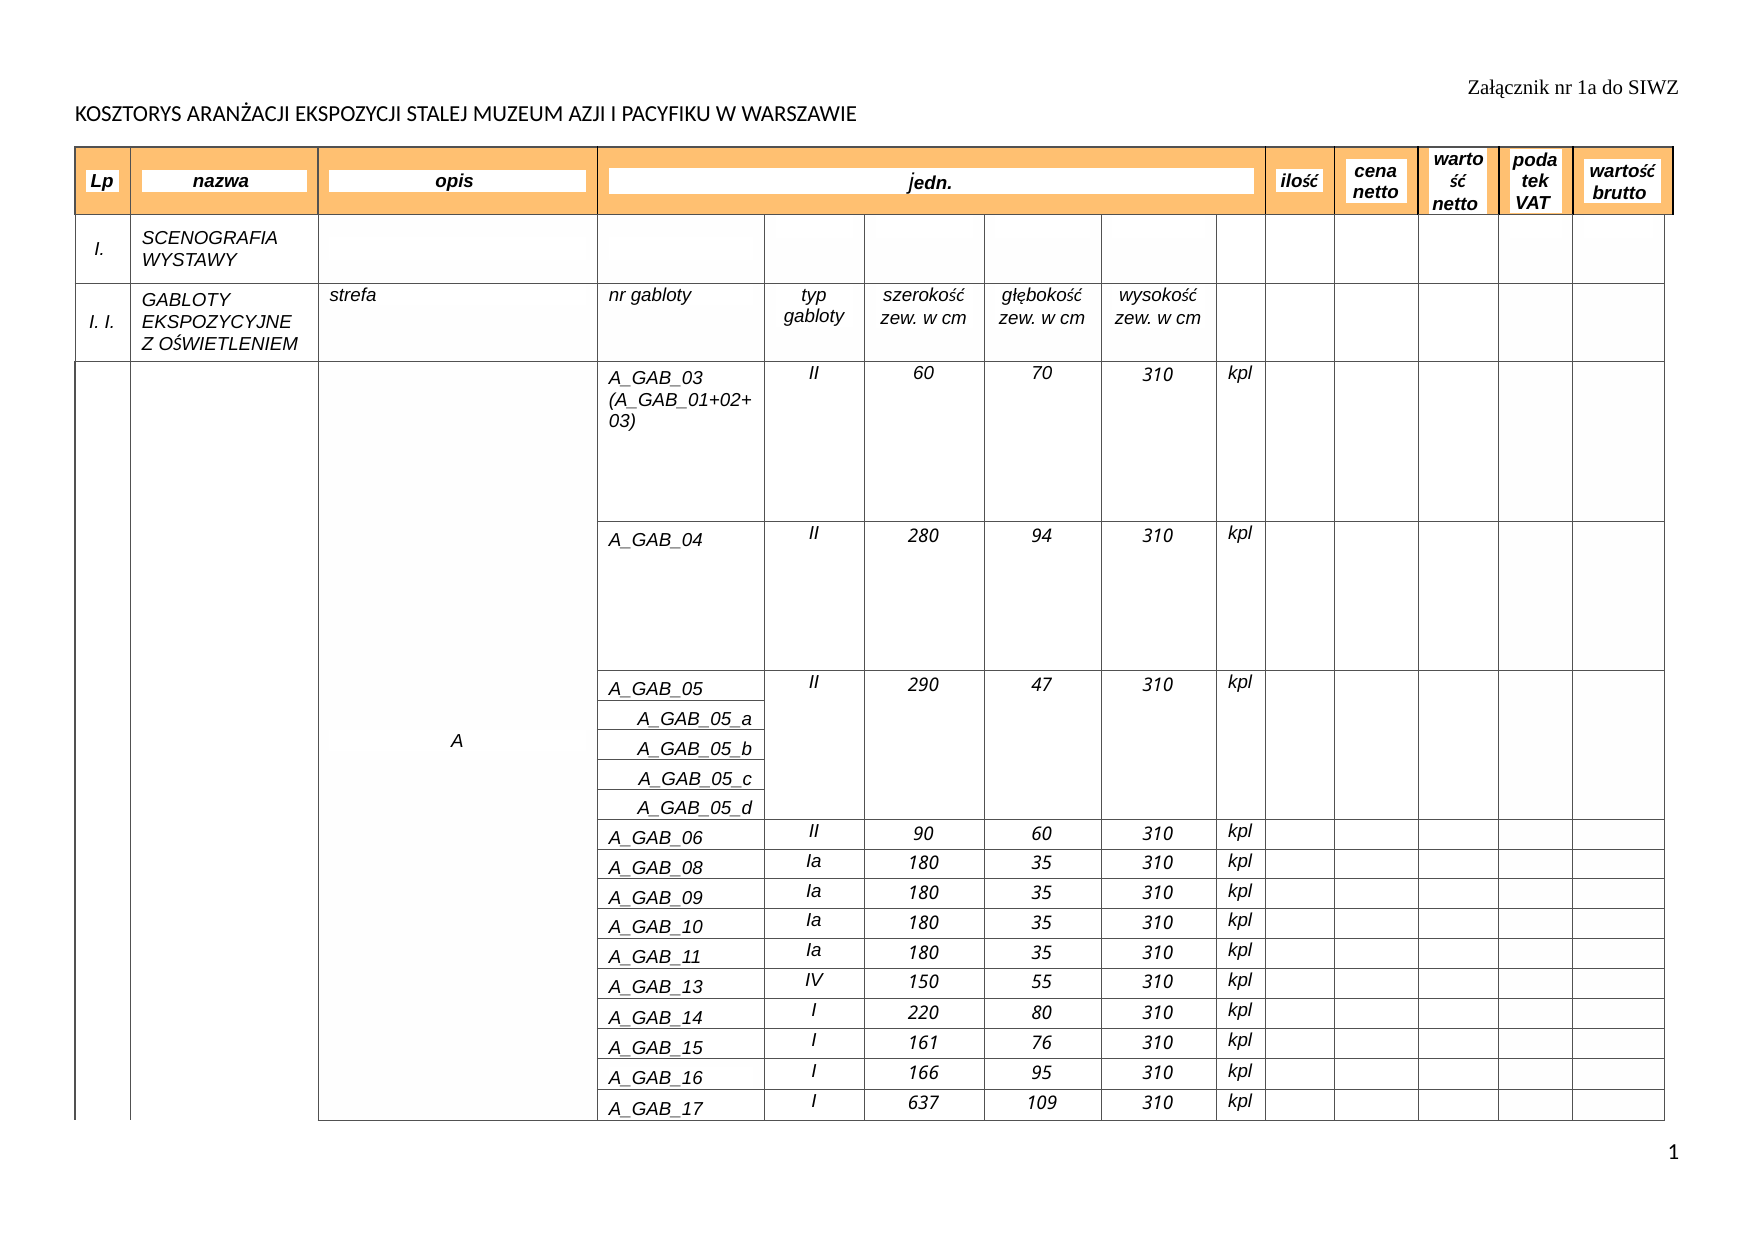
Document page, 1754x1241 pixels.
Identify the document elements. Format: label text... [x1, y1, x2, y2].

table_cell [1573, 909, 1664, 938]
table_cell [1665, 759, 1673, 789]
table_cell 220 [865, 999, 984, 1028]
table_cell [1419, 671, 1498, 819]
table_cell 94 [985, 522, 1101, 670]
table_cell [1573, 850, 1664, 878]
table_cell [598, 640, 764, 670]
table_cell 310 [1102, 362, 1216, 521]
table_cell [1217, 729, 1265, 759]
table_cell 70 [985, 362, 1101, 521]
table_cell [1266, 640, 1334, 670]
table_cell nr gabloty [598, 284, 764, 361]
table_cell A_GAB_17 [598, 1090, 764, 1120]
table_cell [598, 610, 764, 640]
table_cell kpl [1217, 999, 1265, 1028]
table_cell kpl [1217, 362, 1265, 431]
table_cell [1665, 1058, 1673, 1088]
table_cell A_GAB_05 [598, 671, 764, 699]
table_cell [1665, 729, 1673, 759]
table_cell [1335, 939, 1418, 968]
table_cell 310 [1102, 1059, 1216, 1088]
table_cell [1419, 522, 1498, 670]
table_cell 55 [985, 969, 1101, 998]
table_cell [1266, 580, 1334, 610]
table_cell kpl [1217, 1059, 1265, 1088]
table_header wartość brutto [1574, 148, 1672, 214]
table_header ilość [1266, 148, 1334, 214]
table_cell [1266, 461, 1334, 491]
table_cell A [319, 362, 597, 1120]
table_cell [131, 362, 318, 1120]
table_cell 35 [985, 939, 1101, 968]
table_cell [1665, 819, 1673, 848]
table_cell A_GAB_06 [598, 820, 764, 848]
table_cell A_GAB_05_b [598, 730, 764, 759]
table_cell 310 [1102, 939, 1216, 968]
table_cell [1665, 431, 1673, 461]
table_cell I [765, 999, 864, 1028]
table_cell [1419, 969, 1498, 998]
table_cell 180 [865, 850, 984, 878]
table_cell [1335, 522, 1418, 670]
table_cell 35 [985, 879, 1101, 908]
table_cell [765, 640, 864, 670]
table_cell kpl [1217, 909, 1265, 938]
table_cell [1499, 522, 1572, 670]
table_cell [1499, 1090, 1572, 1120]
table_cell kpl [1217, 879, 1265, 908]
table_cell [1665, 491, 1673, 521]
table_cell kpl [1217, 939, 1265, 968]
table_cell [1266, 1029, 1334, 1058]
table_cell [1266, 1059, 1334, 1088]
table_cell [1217, 215, 1265, 282]
table_cell [1419, 999, 1498, 1028]
table_cell [1665, 789, 1673, 819]
table_cell [1266, 610, 1334, 640]
table_cell [1665, 215, 1673, 282]
table_cell [1266, 1090, 1334, 1120]
table_cell A_GAB_14 [598, 999, 764, 1028]
table_cell [1419, 362, 1498, 521]
table_cell 47 [985, 671, 1101, 819]
table_cell A_GAB_11 [598, 939, 764, 968]
table_cell [1266, 850, 1334, 878]
table_cell II [765, 522, 864, 640]
table_cell SCENOGRAFIA WYSTAWY [131, 215, 318, 282]
table_cell [1499, 999, 1572, 1028]
table_cell 310 [1102, 1029, 1216, 1058]
table_cell 310 [1102, 969, 1216, 998]
table_cell 109 [985, 1090, 1101, 1120]
table_cell [1573, 215, 1664, 282]
table_cell [1665, 700, 1673, 729]
table_cell [1266, 700, 1334, 729]
table_cell [598, 491, 764, 521]
table_cell 35 [985, 850, 1101, 878]
table_cell A_GAB_04 [598, 522, 764, 551]
table_cell [1335, 969, 1418, 998]
table_cell [598, 461, 764, 491]
table_cell A_GAB_03 (A_GAB_01+02+03) [598, 362, 764, 431]
table_cell [1266, 215, 1334, 282]
table_cell [1266, 789, 1334, 819]
table_cell [1217, 491, 1265, 521]
table_cell 76 [985, 1029, 1101, 1058]
table_cell [1266, 522, 1334, 551]
table_cell 310 [1102, 999, 1216, 1028]
table_cell 310 [1102, 879, 1216, 908]
table_cell [1665, 461, 1673, 491]
table_cell [1266, 362, 1334, 431]
table_cell [1335, 909, 1418, 938]
table_cell IV [765, 969, 864, 998]
table_cell [1573, 284, 1664, 361]
table_cell kpl [1217, 1090, 1265, 1120]
table_cell [1217, 551, 1265, 580]
table_cell [1419, 909, 1498, 938]
table_cell [1335, 671, 1418, 819]
table_cell [1573, 879, 1664, 908]
table_cell [1665, 938, 1673, 968]
table_cell 290 [865, 671, 984, 819]
table_cell GABLOTY EKSPOZYCYJNE Z OŚWIETLENIEM [131, 284, 318, 361]
table_cell I [765, 1029, 864, 1058]
table_cell [1266, 820, 1334, 848]
table_cell [1499, 1059, 1572, 1088]
table_cell [1573, 1029, 1664, 1058]
table_cell I [765, 1059, 864, 1088]
table_cell [76, 362, 130, 1120]
table_cell [1665, 1028, 1673, 1058]
table_cell [1499, 850, 1572, 878]
table_cell [1665, 968, 1673, 998]
table_cell 60 [985, 820, 1101, 848]
table_cell [1419, 850, 1498, 878]
table_cell [1573, 1090, 1664, 1120]
table_cell [1266, 909, 1334, 938]
table_cell [1217, 789, 1265, 819]
table_cell 180 [865, 909, 984, 938]
table_cell [1217, 580, 1265, 610]
table_cell kpl [1217, 969, 1265, 998]
table_header wartość netto [1419, 148, 1429, 214]
table_cell 80 [985, 999, 1101, 1028]
table_cell [1419, 215, 1498, 282]
table_cell II [765, 671, 864, 819]
table_cell 310 [1102, 820, 1216, 848]
table_cell kpl [1217, 850, 1265, 878]
table_cell 310 [1102, 909, 1216, 938]
table_cell Ia [765, 879, 864, 908]
table_cell 280 [865, 522, 984, 670]
table_cell A_GAB_16 [598, 1059, 764, 1088]
table_cell 60 [865, 362, 984, 521]
table_cell [1499, 879, 1572, 908]
table_cell 150 [865, 969, 984, 998]
table_header Lp [76, 148, 130, 214]
table_cell Ia [765, 939, 864, 968]
table_cell A_GAB_13 [598, 969, 764, 998]
table_cell [1266, 999, 1334, 1028]
table_cell 180 [865, 879, 984, 908]
table_cell [1217, 759, 1265, 789]
table_cell [1419, 939, 1498, 968]
table_cell [1335, 215, 1418, 282]
table_cell [1665, 640, 1673, 670]
table_cell [1665, 283, 1673, 361]
table_cell [1335, 879, 1418, 908]
table_cell A_GAB_10 [598, 909, 764, 938]
table_cell [1573, 522, 1664, 670]
table_cell [1665, 998, 1673, 1028]
table_cell kpl [1217, 671, 1265, 699]
table_cell typ gabloty [765, 284, 864, 361]
table_cell I [765, 1090, 864, 1120]
table_cell [1266, 284, 1334, 361]
table_cell [598, 551, 764, 580]
table_cell [1499, 820, 1572, 848]
table_cell strefa [319, 284, 597, 361]
table_cell [1499, 969, 1572, 998]
table_cell [1665, 878, 1673, 908]
table_cell kpl [1217, 820, 1265, 848]
table_cell [1665, 580, 1673, 610]
table_cell [1266, 551, 1334, 580]
table_cell [598, 580, 764, 610]
table_cell [1335, 284, 1418, 361]
table_cell [1499, 284, 1572, 361]
table_cell [1335, 850, 1418, 878]
table_cell [1217, 284, 1265, 361]
table_cell II [765, 362, 864, 521]
table_cell [1266, 939, 1334, 968]
table_cell 310 [1102, 522, 1216, 670]
table_cell [1217, 431, 1265, 461]
table_cell A_GAB_05_d [598, 790, 764, 819]
table_cell [1499, 909, 1572, 938]
table_cell [1335, 1029, 1418, 1058]
table_cell [1573, 671, 1664, 819]
table_cell głębokość zew. w cm [985, 284, 1101, 361]
table_cell [985, 215, 1101, 282]
table_cell 90 [865, 820, 984, 848]
table_cell [1419, 820, 1498, 848]
table_cell [1499, 215, 1572, 282]
table_cell [1665, 1089, 1673, 1120]
table_cell [1499, 362, 1572, 521]
table_cell A_GAB_09 [598, 879, 764, 908]
table_cell [1266, 729, 1334, 759]
table_cell [1665, 670, 1673, 699]
table_cell 637 [865, 1090, 984, 1120]
table_cell kpl [1217, 522, 1265, 551]
table_cell [1665, 361, 1673, 431]
table_cell [1335, 820, 1418, 848]
table_cell [1665, 610, 1673, 640]
table_header cena netto [1335, 148, 1417, 214]
table_header opis [319, 148, 597, 214]
table_cell [1266, 431, 1334, 461]
table_cell I. I. [76, 284, 130, 361]
table_cell [1266, 879, 1334, 908]
table_cell [598, 215, 764, 282]
table_cell [1217, 461, 1265, 491]
table_cell [1217, 640, 1265, 670]
table_cell [1217, 610, 1265, 640]
table_cell [1499, 1029, 1572, 1058]
table_cell [1665, 521, 1673, 551]
table_cell 166 [865, 1059, 984, 1088]
table_cell [1573, 362, 1664, 521]
table_cell [1419, 1090, 1498, 1120]
table_cell [865, 215, 984, 282]
table_cell [1266, 671, 1334, 699]
table_cell Ia [765, 909, 864, 938]
table_cell [1499, 671, 1572, 819]
table_cell [598, 431, 764, 461]
table_cell II [765, 820, 864, 848]
table_cell [1266, 491, 1334, 521]
table_cell 180 [865, 939, 984, 968]
table_cell [1335, 1059, 1418, 1088]
table_cell A_GAB_05_c [598, 760, 764, 789]
table_cell 161 [865, 1029, 984, 1058]
table_cell Ia [765, 850, 864, 878]
table_cell [1573, 939, 1664, 968]
table_cell [765, 215, 864, 282]
table_cell wysokość zew. w cm [1102, 284, 1216, 361]
table_cell [1335, 1090, 1418, 1120]
table_cell 310 [1102, 1090, 1216, 1120]
table_cell [1499, 939, 1572, 968]
table_cell kpl [1217, 1029, 1265, 1058]
table_header wartość netto [1487, 148, 1498, 214]
table_cell [1335, 999, 1418, 1028]
table_cell 310 [1102, 671, 1216, 819]
table_cell [319, 215, 597, 282]
table_cell szerokość zew. w cm [865, 284, 984, 361]
table_cell [1335, 362, 1418, 521]
text KOSZTORYS ARANŻACJI EKSPOZYCJI STALEJ MUZEUM AZJI I PACYFIKU W WARSZAWIE [75, 99, 1679, 127]
table_cell [1665, 551, 1673, 580]
table_header jedn. [598, 148, 1265, 214]
table_cell [1102, 215, 1216, 282]
table_header nazwa [131, 148, 317, 214]
table_cell [1266, 759, 1334, 789]
table_cell 95 [985, 1059, 1101, 1088]
table_cell 35 [985, 909, 1101, 938]
table_cell [1419, 1059, 1498, 1088]
table_cell [1573, 820, 1664, 848]
table_cell A_GAB_15 [598, 1029, 764, 1058]
table_cell I. [76, 215, 130, 282]
table_cell [1573, 999, 1664, 1028]
table_cell [1217, 700, 1265, 729]
table_cell A_GAB_05_a [598, 701, 764, 729]
table_header podatek VAT [1500, 148, 1572, 214]
table_cell [1419, 879, 1498, 908]
table_cell A_GAB_08 [598, 850, 764, 878]
table_cell [1419, 284, 1498, 361]
table_cell [1665, 849, 1673, 878]
table_cell [1573, 969, 1664, 998]
table_cell [1665, 908, 1673, 938]
table_cell [1419, 1029, 1498, 1058]
table_cell 310 [1102, 850, 1216, 878]
table_cell [1573, 1059, 1664, 1088]
table_cell [1266, 969, 1334, 998]
